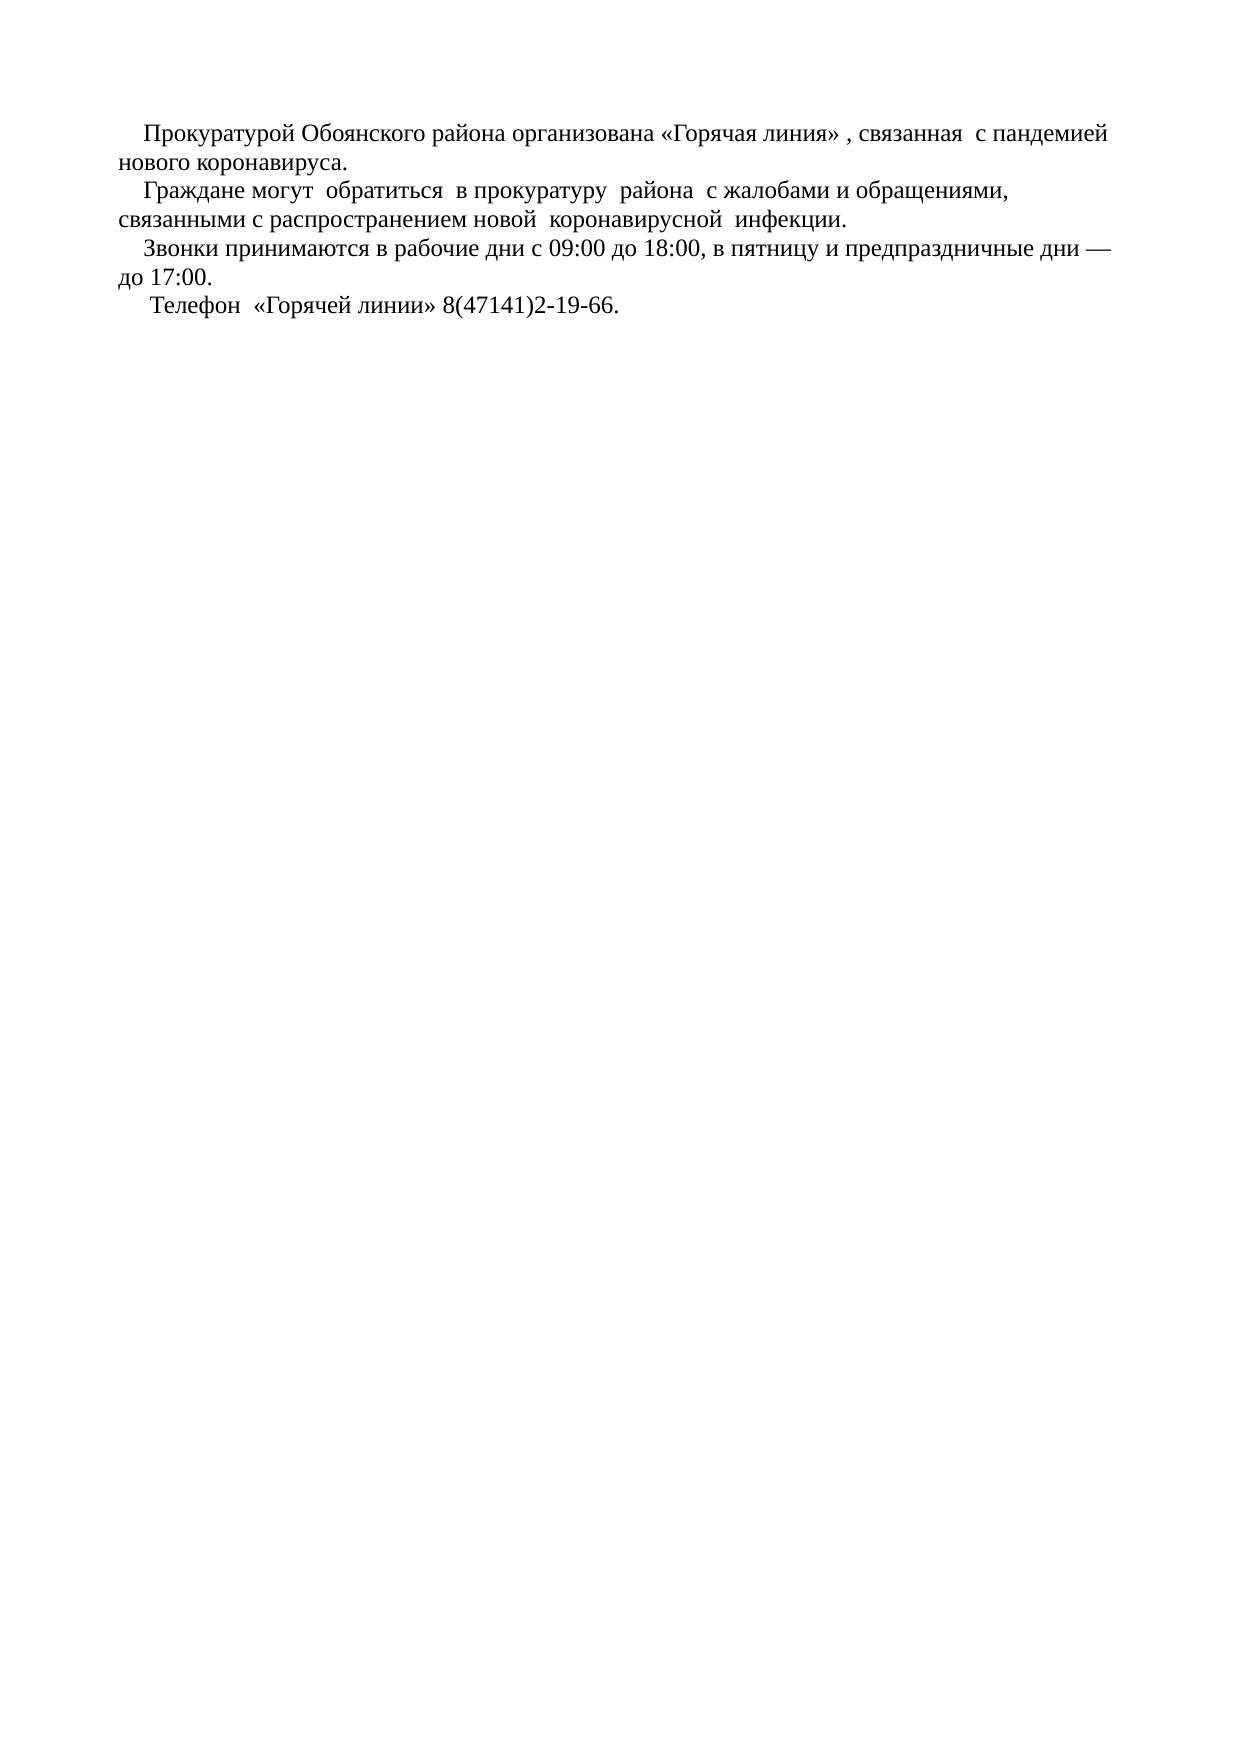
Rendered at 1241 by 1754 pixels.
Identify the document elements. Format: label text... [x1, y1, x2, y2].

text Телефон «Горячей линии» 8(47141)2-19-66. [118, 291, 1122, 319]
text Граждане могут обратиться в прокуратуру района с жалобами и обращениями, связанными с распространением новой коронавирусной инфекции. [118, 176, 1122, 233]
text Прокуратурой Обоянского района организована «Горячая линия» , связанная с пандемией нового коронавируса. [118, 118, 1122, 176]
text Звонки принимаются в рабочие дни с 09:00 до 18:00, в пятницу и предпраздничные дни — до 17:00. [118, 233, 1122, 291]
